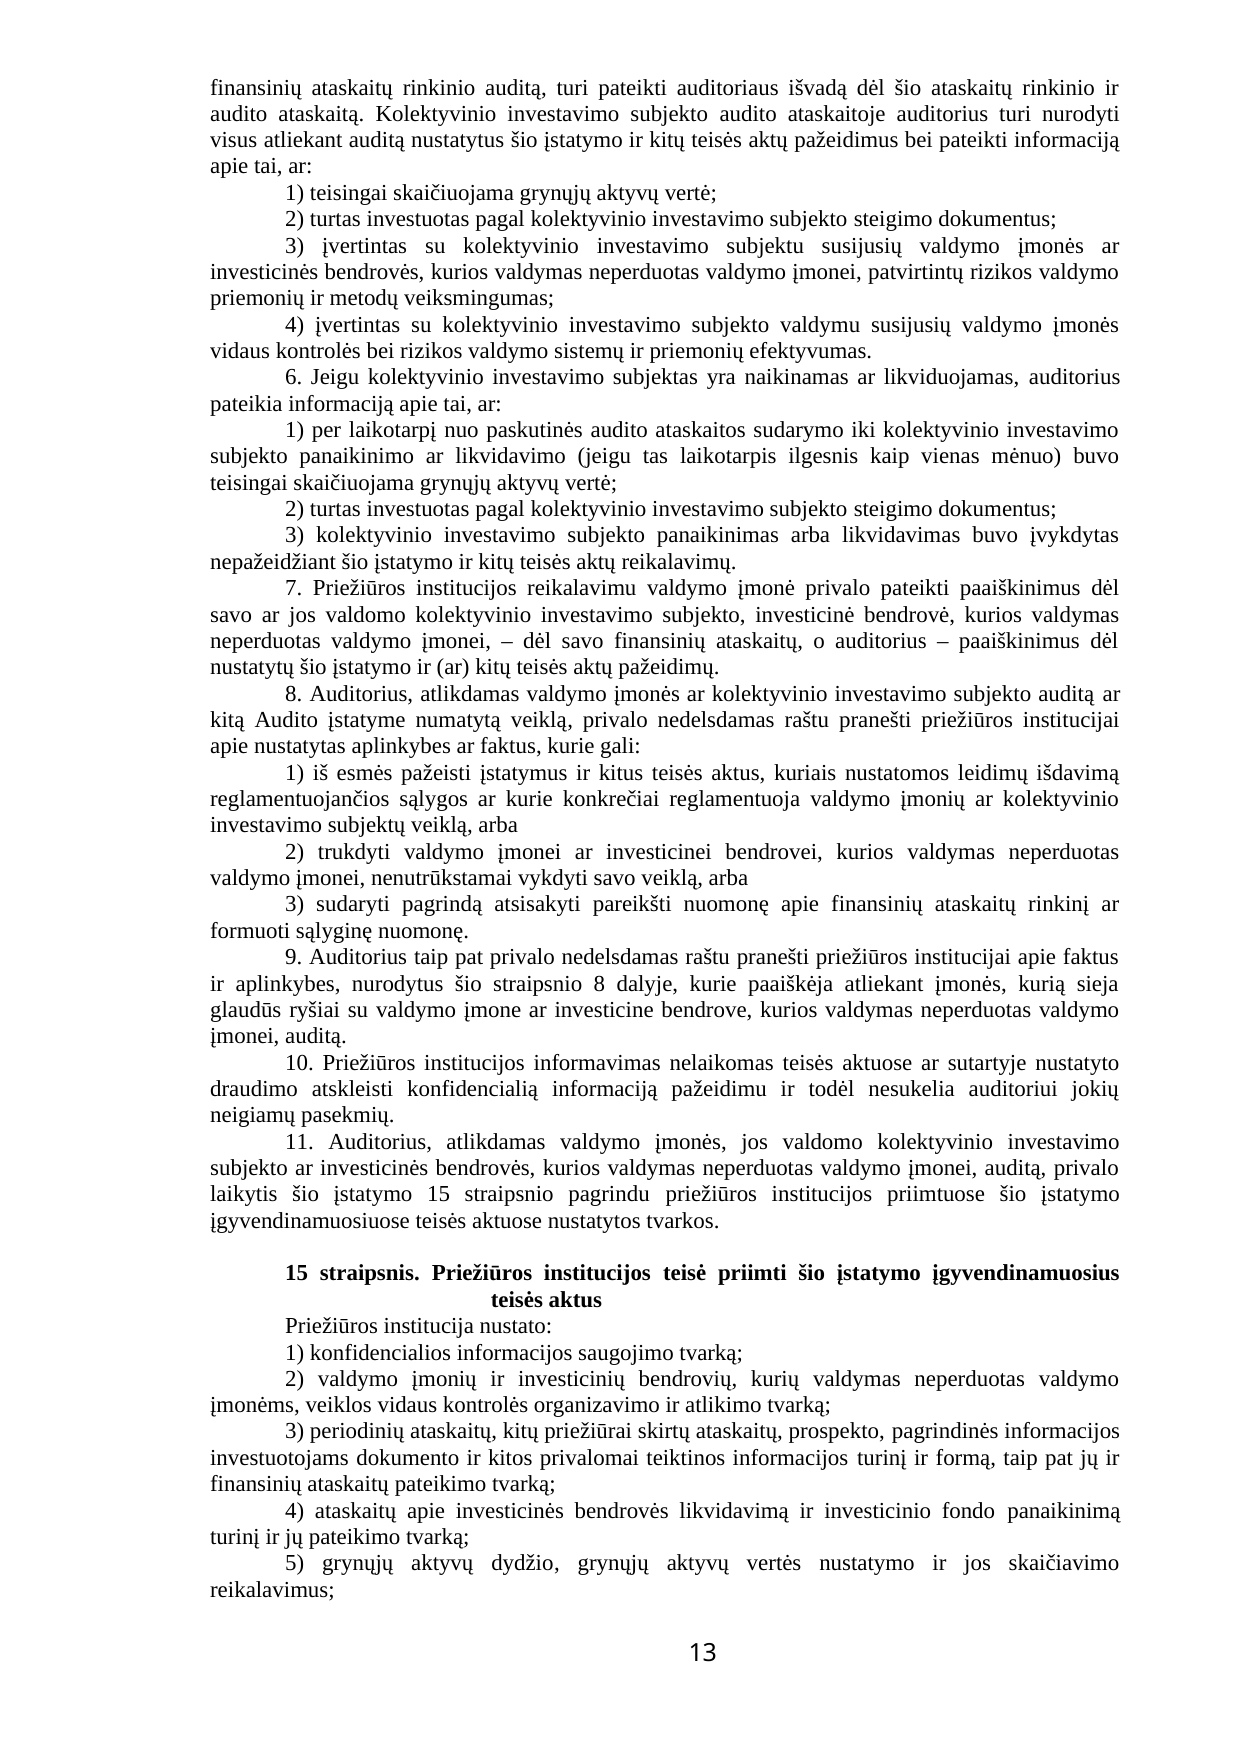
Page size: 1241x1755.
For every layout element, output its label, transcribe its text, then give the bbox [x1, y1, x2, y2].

text 3) įvertintas su kolektyvinio investavimo subjektu susijusių valdymo įmonės ar investicinės bendrovės, kurios valdymas neperduotas valdymo įmonei, patvirtintų rizikos valdymo priemonių ir metodų veiksmingumas; [210, 232, 1120, 311]
text 3) periodinių ataskaitų, kitų priežiūrai skirtų ataskaitų, prospekto, pagrindinės informacijos investuotojams dokumento ir kitos privalomai teiktinos informacijos turinį ir formą, taip pat jų ir finansinių ataskaitų pateikimo tvarką; [210, 1418, 1120, 1497]
text 7. Priežiūros institucijos reikalavimu valdymo įmonė privalo pateikti paaiškinimus dėl savo ar jos valdomo kolektyvinio investavimo subjekto, investicinė bendrovė, kurios valdymas neperduotas valdymo įmonei, – dėl savo finansinių ataskaitų, o auditorius – paaiškinimus dėl nustatytų šio įstatymo ir (ar) kitų teisės aktų pažeidimų. [210, 574, 1120, 680]
text 3) kolektyvinio investavimo subjekto panaikinimas arba likvidavimas buvo įvykdytas nepažeidžiant šio įstatymo ir kitų teisės aktų reikalavimų. [210, 522, 1120, 574]
text 1) teisingai skaičiuojama grynųjų aktyvų vertė; [210, 179, 1120, 205]
text 2) turtas investuotas pagal kolektyvinio investavimo subjekto steigimo dokumentus; [210, 205, 1120, 232]
text 2) trukdyti valdymo įmonei ar investicinei bendrovei, kurios valdymas neperduotas valdymo įmonei, nenutrūkstamai vykdyti savo veiklą, arba [210, 838, 1120, 891]
text 9. Auditorius taip pat privalo nedelsdamas raštu pranešti priežiūros institucijai apie faktus ir aplinkybes, nurodytus šio straipsnio 8 dalyje, kurie paaiškėja atliekant įmonės, kurią sieja glaudūs ryšiai su valdymo įmone ar investicine bendrove, kurios valdymas neperduotas valdymo įmonei, auditą. [210, 943, 1120, 1049]
text 10. Priežiūros institucijos informavimas nelaikomas teisės aktuose ar sutartyje nustatyto draudimo atskleisti konfidencialią informaciją pažeidimu ir todėl nesukelia auditoriui jokių neigiamų pasekmių. [210, 1049, 1120, 1128]
text 8. Auditorius, atlikdamas valdymo įmonės ar kolektyvinio investavimo subjekto auditą ar kitą Audito įstatyme numatytą veiklą, privalo nedelsdamas raštu pranešti priežiūros institucijai apie nustatytas aplinkybes ar faktus, kurie gali: [210, 680, 1120, 759]
text finansinių ataskaitų rinkinio auditą, turi pateikti auditoriaus išvadą dėl šio ataskaitų rinkinio ir audito ataskaitą. Kolektyvinio investavimo subjekto audito ataskaitoje auditorius turi nurodyti visus atliekant auditą nustatytus šio įstatymo ir kitų teisės aktų pažeidimus bei pateikti informaciją apie tai, ar: [210, 73, 1120, 179]
text 5) grynųjų aktyvų dydžio, grynųjų aktyvų vertės nustatymo ir jos skaičiavimo reikalavimus; [210, 1549, 1120, 1602]
text 11. Auditorius, atlikdamas valdymo įmonės, jos valdomo kolektyvinio investavimo subjekto ar investicinės bendrovės, kurios valdymas neperduotas valdymo įmonei, auditą, privalo laikytis šio įstatymo 15 straipsnio pagrindu priežiūros institucijos priimtuose šio įstatymo įgyvendinamuosiuose teisės aktuose nustatytos tvarkos. [210, 1128, 1120, 1233]
text 6. Jeigu kolektyvinio investavimo subjektas yra naikinamas ar likviduojamas, auditorius pateikia informaciją apie tai, ar: [210, 363, 1120, 416]
text Priežiūros institucija nustato: [210, 1312, 1120, 1338]
text 4) ataskaitų apie investicinės bendrovės likvidavimą ir investicinio fondo panaikinimą turinį ir jų pateikimo tvarką; [210, 1497, 1120, 1549]
text 2) valdymo įmonių ir investicinių bendrovių, kurių valdymas neperduotas valdymo įmonėms, veiklos vidaus kontrolės organizavimo ir atlikimo tvarką; [210, 1365, 1120, 1418]
text 1) konfidencialios informacijos saugojimo tvarką; [210, 1338, 1120, 1365]
text 1) per laikotarpį nuo paskutinės audito ataskaitos sudarymo iki kolektyvinio investavimo subjekto panaikinimo ar likvidavimo (jeigu tas laikotarpis ilgesnis kaip vienas mėnuo) buvo teisingai skaičiuojama grynųjų aktyvų vertė; [210, 416, 1120, 495]
text 1) iš esmės pažeisti įstatymus ir kitus teisės aktus, kuriais nustatomos leidimų išdavimą reglamentuojančios sąlygos ar kurie konkrečiai reglamentuoja valdymo įmonių ar kolektyvinio investavimo subjektų veiklą, arba [210, 759, 1120, 838]
text 2) turtas investuotas pagal kolektyvinio investavimo subjekto steigimo dokumentus; [210, 495, 1120, 522]
text 3) sudaryti pagrindą atsisakyti pareikšti nuomonę apie finansinių ataskaitų rinkinį ar formuoti sąlyginę nuomonę. [210, 891, 1120, 943]
text 4) įvertintas su kolektyvinio investavimo subjekto valdymu susijusių valdymo įmonės vidaus kontrolės bei rizikos valdymo sistemų ir priemonių efektyvumas. [210, 311, 1120, 363]
text 15 straipsnis. Priežiūros institucijos teisė priimti šio įstatymo įgyvendinamuosius teisės aktus [285, 1259, 1120, 1312]
